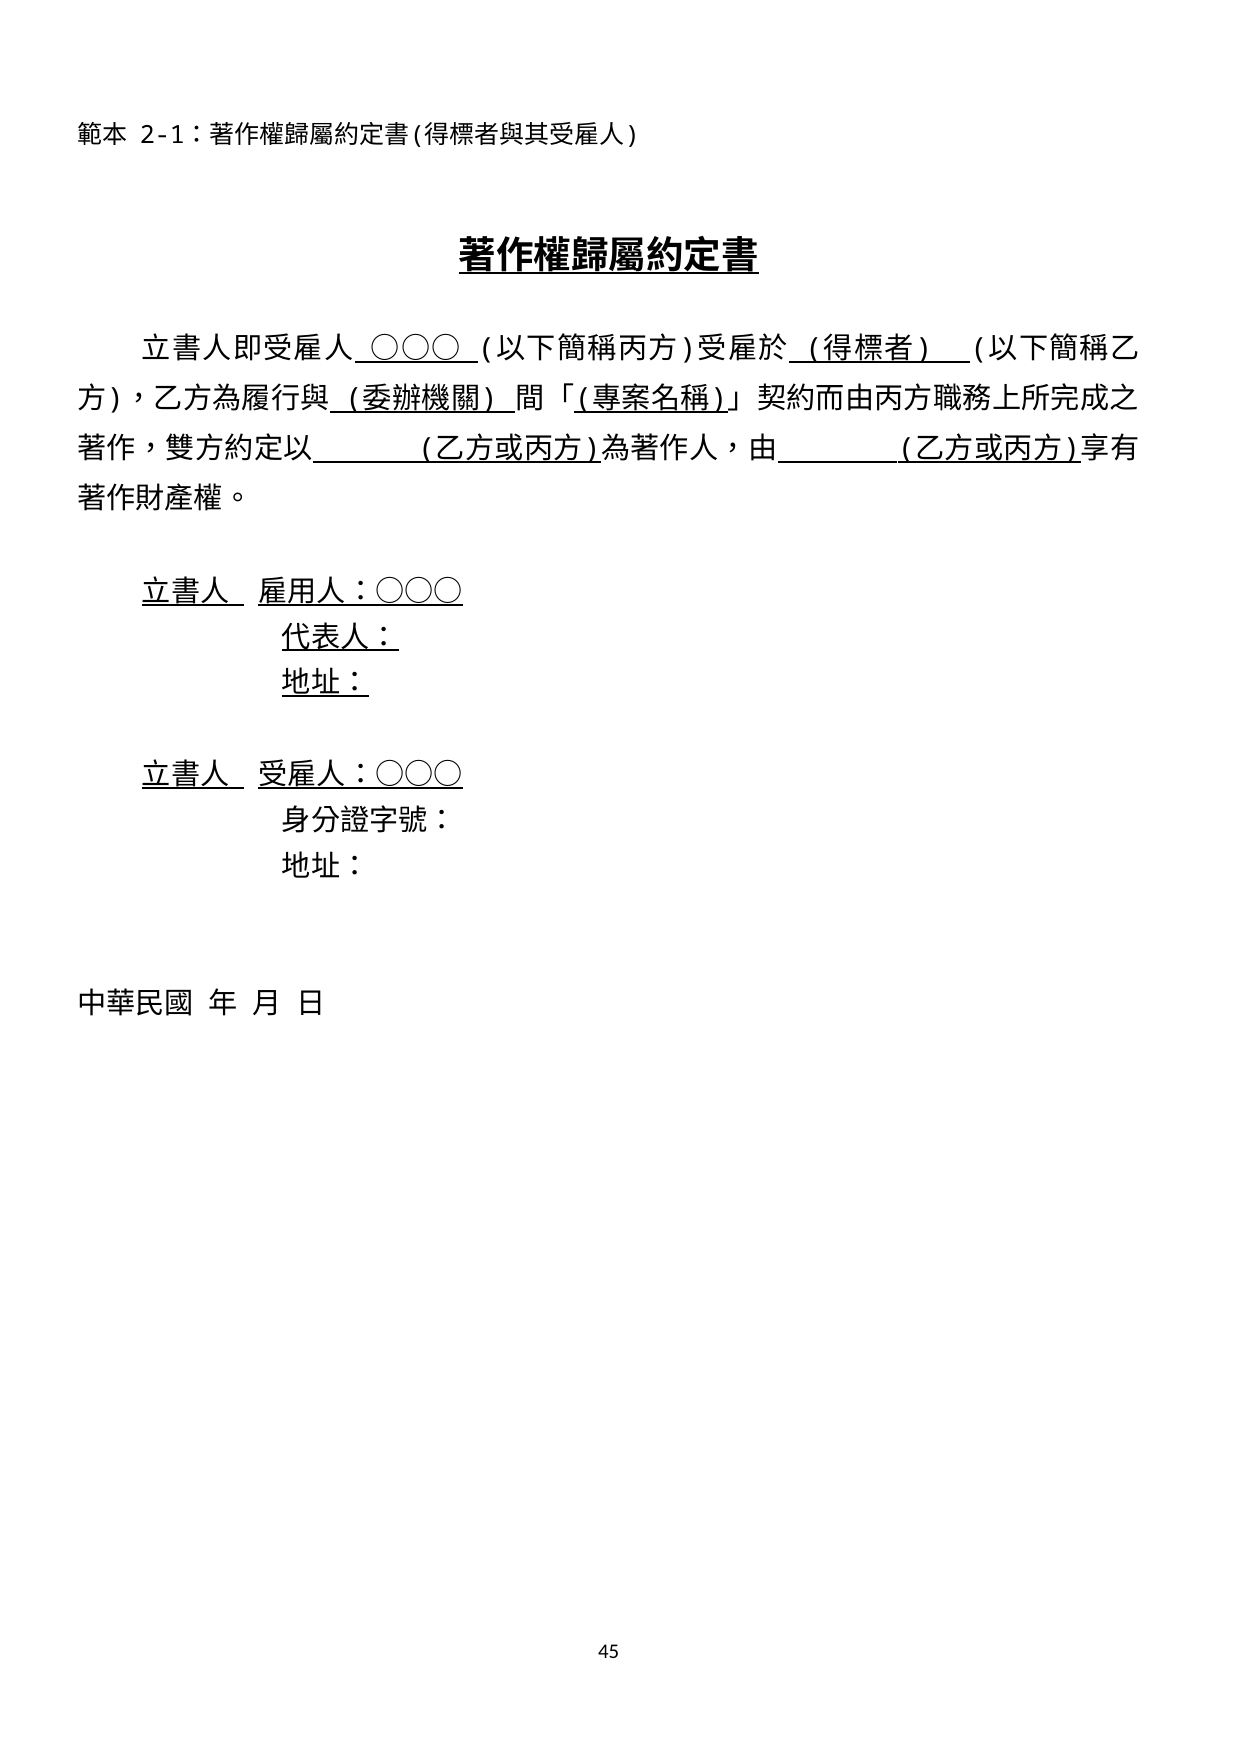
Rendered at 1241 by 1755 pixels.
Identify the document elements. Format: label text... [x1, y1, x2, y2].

text 立書人 受雇人：○○○ [77, 748, 1139, 794]
text 代表人： [77, 610, 1139, 656]
text 範本 2-1：著作權歸屬約定書(得標者與其受雇人) [77, 110, 1139, 152]
text 身分證字號： [77, 794, 1139, 839]
text 中華民國 年 月 日 [77, 977, 1139, 1023]
text 著作權歸屬約定書 [77, 235, 1139, 277]
text 立書人即受雇人 ○○○ (以下簡稱丙方)受雇於 (得標者) (以下簡稱乙方)，乙方為履行與 (委辦機關) 間「(專案名稱)」契約而由丙方職務上所完成之著作，雙方約定以 (乙方或丙方)為著作人，由 (乙方或丙方)享有著作財產權。 [77, 319, 1139, 519]
text 立書人 雇用人：○○○ [77, 564, 1139, 610]
text 地址： [77, 656, 1139, 702]
text 地址： [77, 839, 1139, 885]
